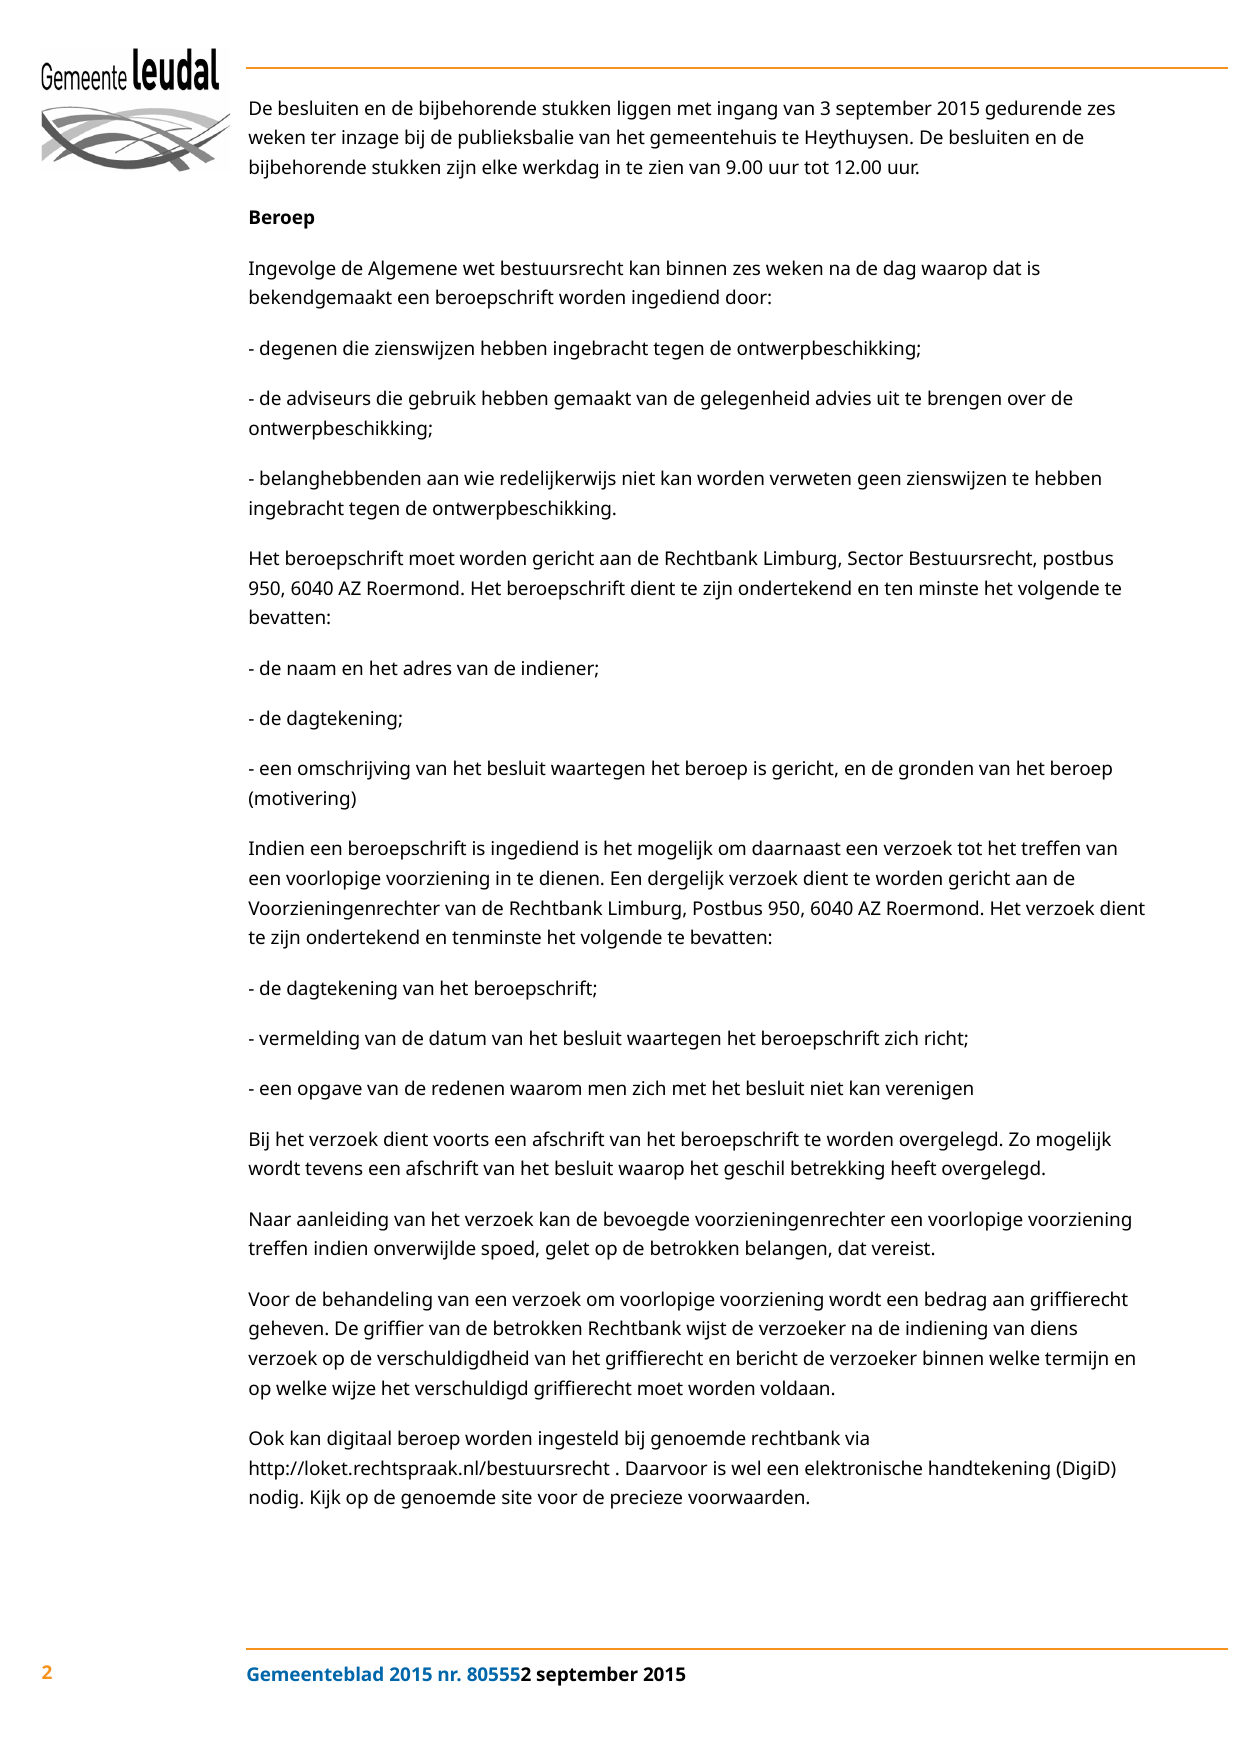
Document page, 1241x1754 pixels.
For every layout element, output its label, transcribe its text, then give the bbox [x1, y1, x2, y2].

text - de dagtekening van het beroepschrift; [248, 975, 1152, 1001]
text Het beroepschrift moet worden gericht aan de Rechtbank Limburg, Sector Bestuursrecht, postbus 950, 6040 AZ Roermond. Het beroepschrift dient te zijn ondertekend en ten minste het volgende te bevatten: [248, 545, 1152, 630]
text Voor de behandeling van een verzoek om voorlopige voorziening wordt een bedrag aan griffierecht geheven. De griffier van de betrokken Rechtbank wijst de verzoeker na de indiening van diens verzoek op de verschuldigdheid van het griffierecht en bericht de verzoeker binnen welke termijn en op welke wijze het verschuldigd griffierecht moet worden voldaan. [248, 1286, 1152, 1401]
text - degenen die zienswijzen hebben ingebracht tegen de ontwerpbeschikking; [248, 335, 1152, 361]
text Beroep [248, 204, 1152, 230]
text Bij het verzoek dient voorts een afschrift van het beroepschrift te worden overgelegd. Zo mogelijk wordt tevens een afschrift van het besluit waarop het geschil betrekking heeft overgelegd. [248, 1126, 1152, 1181]
text - een opgave van de redenen waarom men zich met het besluit niet kan verenigen [248, 1076, 1152, 1101]
text Naar aanleiding van het verzoek kan de bevoegde voorzieningenrechter een voorlopige voorziening treffen indien onverwijlde spoed, gelet op de betrokken belangen, dat vereist. [248, 1206, 1152, 1261]
text - belanghebbenden aan wie redelijkerwijs niet kan worden verweten geen zienswijzen te hebben ingebracht tegen de ontwerpbeschikking. [248, 465, 1152, 521]
text Ingevolge de Algemene wet bestuursrecht kan binnen zes weken na de dag waarop dat is bekendgemaakt een beroepschrift worden ingediend door: [248, 255, 1152, 310]
picture [41, 47, 231, 172]
text Ook kan digitaal beroep worden ingesteld bij genoemde rechtbank via http://loket.rechtspraak.nl/bestuursrecht . Daarvoor is wel een elektronische handtekening (DigiD) nodig. Kijk op de genoemde site voor de precieze voorwaarden. [248, 1425, 1152, 1510]
text - de adviseurs die gebruik hebben gemaakt van de gelegenheid advies uit te brengen over de ontwerpbeschikking; [248, 385, 1152, 441]
text - vermelding van de datum van het besluit waartegen het beroepschrift zich richt; [248, 1025, 1152, 1051]
text - de dagtekening; [248, 705, 1152, 731]
text De besluiten en de bijbehorende stukken liggen met ingang van 3 september 2015 gedurende zes weken ter inzage bij de publieksbalie van het gemeentehuis te Heythuysen. De besluiten en de bijbehorende stukken zijn elke werkdag in te zien van 9.00 uur tot 12.00 uur. [248, 95, 1152, 180]
text - een omschrijving van het besluit waartegen het beroep is gericht, en de gronden van het beroep (motivering) [248, 756, 1152, 811]
text Indien een beroepschrift is ingediend is het mogelijk om daarnaast een verzoek tot het treffen van een voorlopige voorziening in te dienen. Een dergelijk verzoek dient te worden gericht aan de Voorzieningenrechter van de Rechtbank Limburg, Postbus 950, 6040 AZ Roermond. Het verzoek dient te zijn ondertekend en tenminste het volgende te bevatten: [248, 836, 1152, 950]
text - de naam en het adres van de indiener; [248, 655, 1152, 681]
